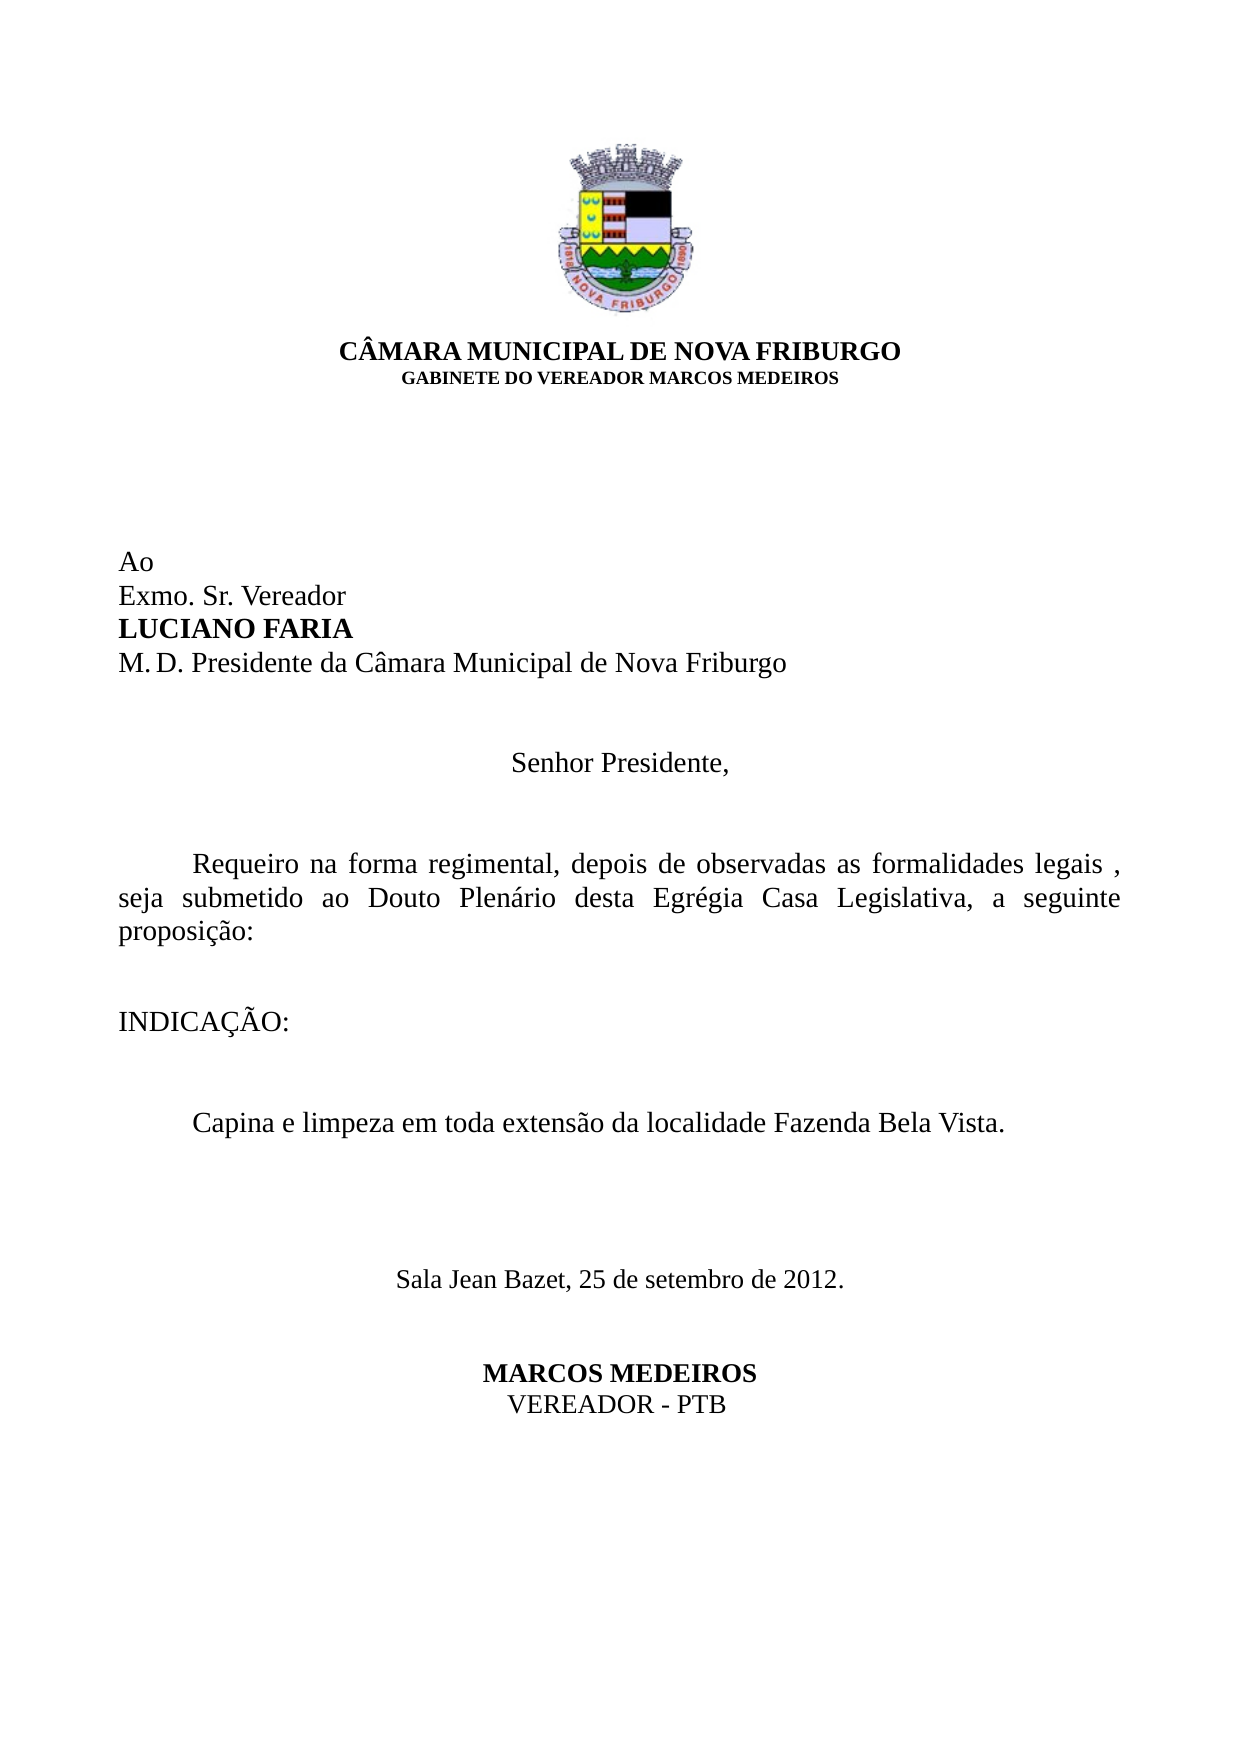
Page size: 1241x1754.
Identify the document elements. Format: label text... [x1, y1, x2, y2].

text VEREADOR - PTB [118, 1388, 1122, 1419]
text Requeiro na forma regimental, depois de observadas as formalidades legais , seja submetido ao Douto Plenário desta Egrégia Casa Legislativa, a seguinte proposição: [118, 846, 1122, 947]
text INDICAÇÃO: [118, 1004, 1122, 1038]
text GABINETE DO VEREADOR MARCOS MEDEIROS [118, 367, 1122, 388]
list D. Presidente da Câmara Municipal de Nova Friburgo [118, 645, 1122, 678]
text Sala Jean Bazet, 25 de setembro de 2012. [118, 1263, 1122, 1295]
text Exmo. Sr. Vereador [118, 578, 1122, 611]
text CÂMARA MUNICIPAL DE NOVA FRIBURGO [118, 335, 1122, 367]
text Capina e limpeza em toda extensão da localidade Fazenda Bela Vista. [118, 1105, 1122, 1138]
text Senhor Presidente, [118, 746, 1122, 779]
picture [537, 127, 703, 327]
text Ao [118, 544, 1122, 578]
text MARCOS MEDEIROS [118, 1357, 1122, 1388]
text LUCIANO FARIA [118, 611, 1122, 645]
